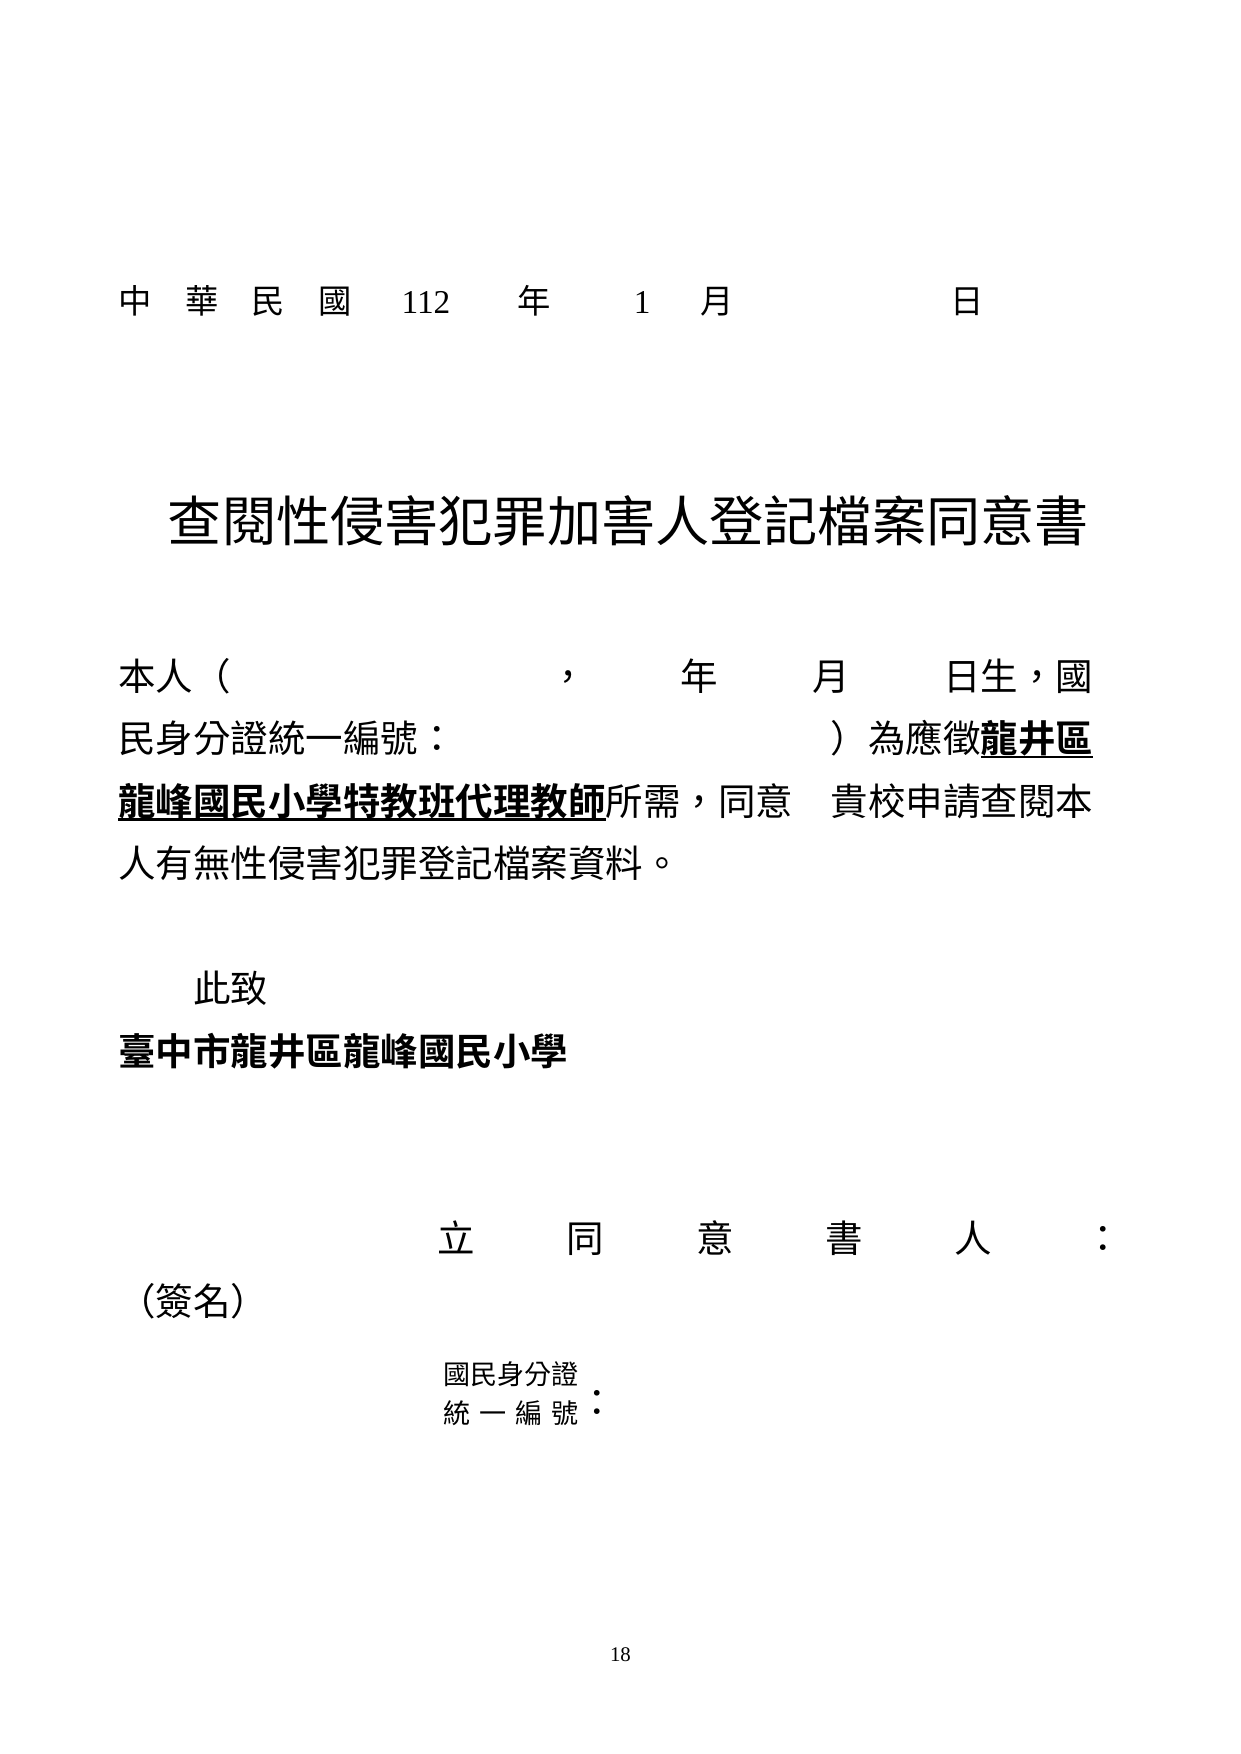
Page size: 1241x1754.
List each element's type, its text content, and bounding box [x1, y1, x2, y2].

text 國民身分證統一編號： [118, 1319, 1122, 1444]
text 本人（ ， 年 月 日生，國民身分證統一編號： ）為應徵龍井區龍峰國民小學特教班代理教師所需，同意 貴校申請查閱本人有無性侵害犯罪登記檔案資料。 [118, 632, 1122, 882]
text 臺中市龍井區龍峰國民小學 [118, 1007, 1122, 1069]
text 立同意書人： （簽名） [118, 1194, 1122, 1319]
text 查閱性侵害犯罪加害人登記檔案同意書 [118, 444, 1138, 569]
text 此致 [118, 944, 1122, 1007]
text 中 華 民 國 112 年 1 月 日 [118, 257, 1122, 319]
